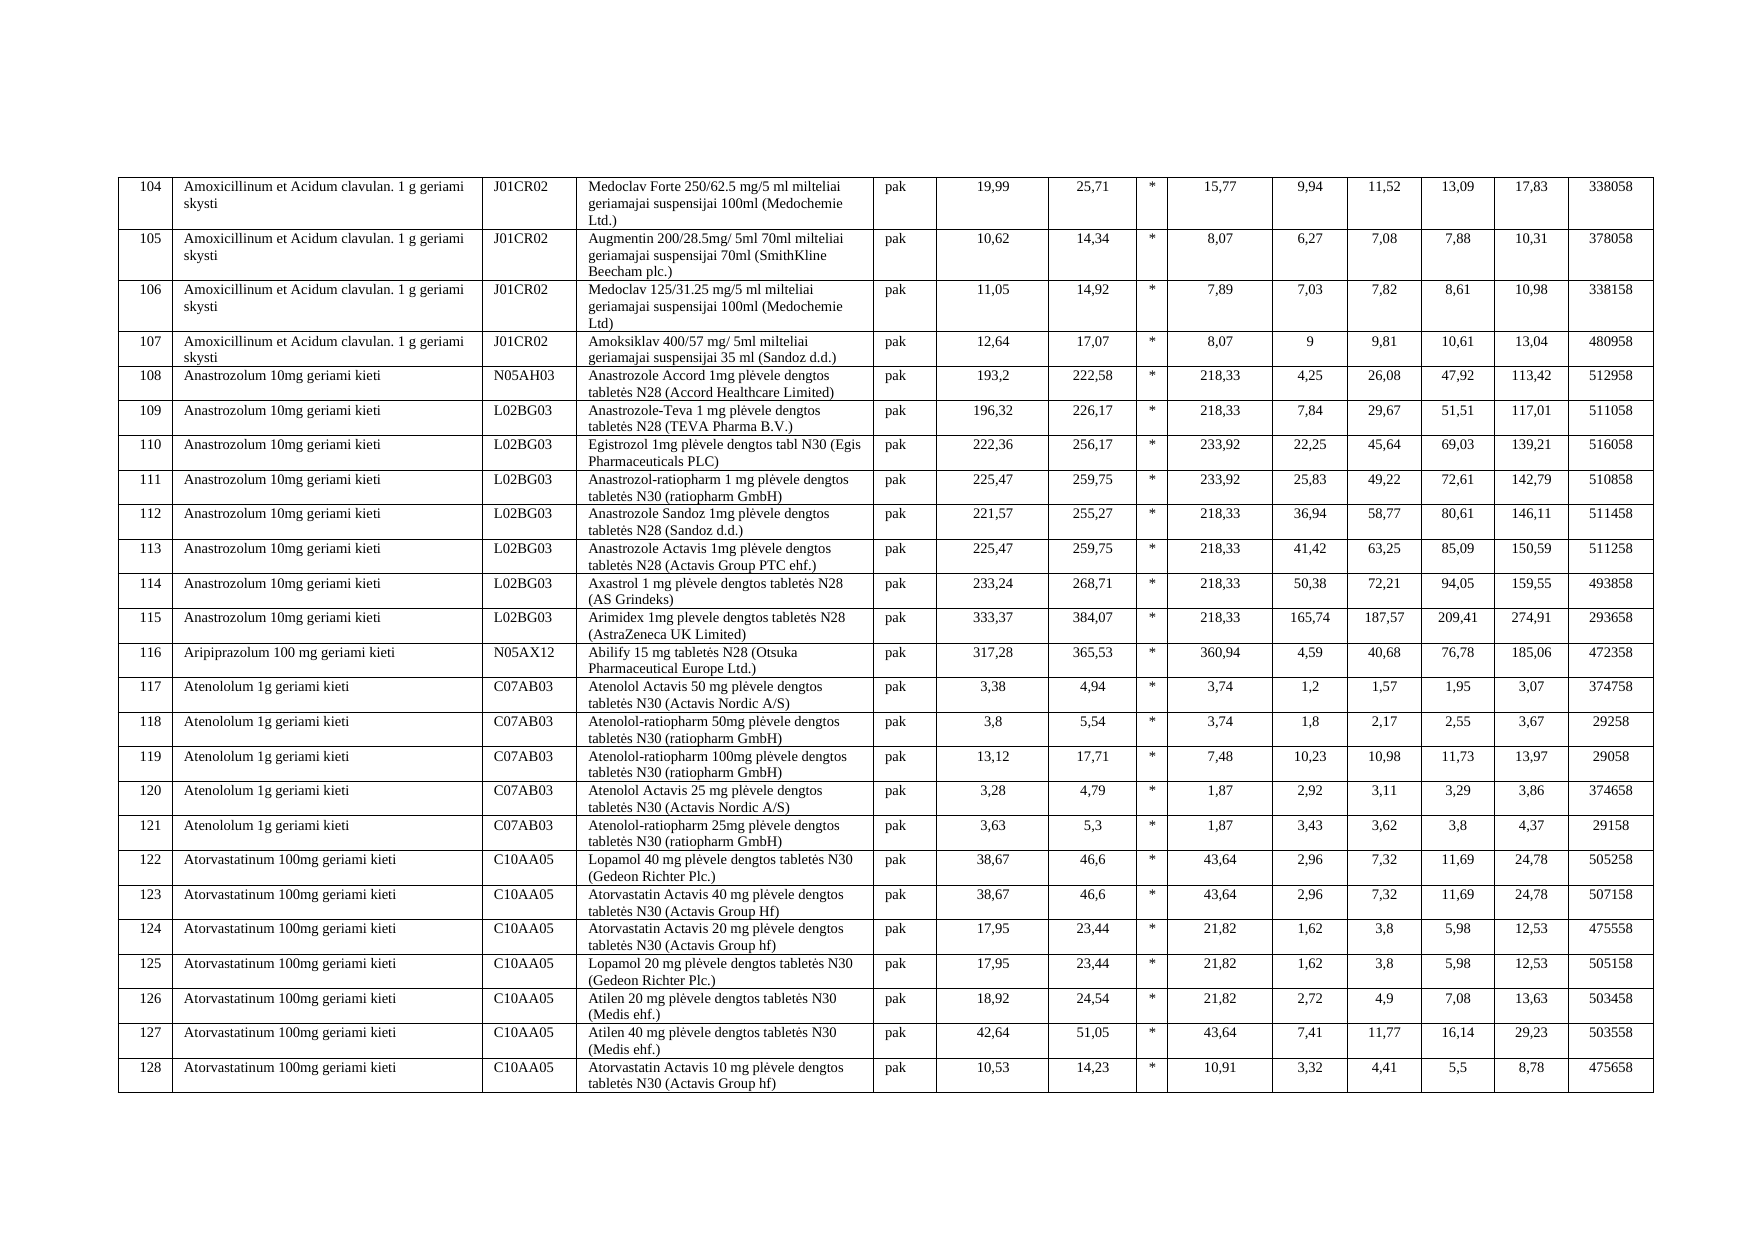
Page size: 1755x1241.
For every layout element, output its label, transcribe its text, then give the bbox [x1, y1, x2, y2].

table_cell 3,8 [937, 713, 1048, 746]
table_cell 1,87 [1168, 782, 1272, 815]
table_cell 11,05 [937, 281, 1048, 331]
table_cell 3,43 [1273, 816, 1347, 850]
table_cell 110 [119, 436, 172, 469]
table_cell pak [874, 747, 936, 781]
table_cell L02BG03 [483, 540, 576, 573]
table_cell * [1137, 401, 1167, 435]
table_cell Anastrozole-Teva 1 mg plėvele dengtos tabletės N28 (TEVA Pharma B.V.) [577, 401, 873, 435]
table_cell 14,92 [1049, 281, 1136, 331]
table_cell * [1137, 920, 1167, 954]
table_cell 46,6 [1049, 851, 1136, 884]
table_cell 9,94 [1273, 178, 1347, 228]
table_cell 7,48 [1168, 747, 1272, 781]
table_cell 17,83 [1495, 178, 1568, 228]
table_cell pak [874, 178, 936, 228]
table_cell 121 [119, 816, 172, 850]
table_cell 13,63 [1495, 989, 1568, 1023]
table_cell 40,68 [1348, 644, 1421, 677]
table_cell 118 [119, 713, 172, 746]
table_cell * [1137, 713, 1167, 746]
table_cell 21,82 [1168, 955, 1272, 988]
table_cell Anastrozole Actavis 1mg plėvele dengtos tabletės N28 (Actavis Group PTC ehf.) [577, 540, 873, 573]
table_cell 233,92 [1168, 436, 1272, 469]
table_cell 4,79 [1049, 782, 1136, 815]
table_cell pak [874, 436, 936, 469]
table_cell 115 [119, 609, 172, 642]
table_cell 3,8 [1422, 816, 1494, 850]
table_cell 109 [119, 401, 172, 435]
table_cell pak [874, 401, 936, 435]
table_cell Lopamol 20 mg plėvele dengtos tabletės N30 (Gedeon Richter Plc.) [577, 955, 873, 988]
table_cell 139,21 [1495, 436, 1568, 469]
table_cell 21,82 [1168, 920, 1272, 954]
table_cell J01CR02 [483, 281, 576, 331]
table_cell pak [874, 281, 936, 331]
table_cell 209,41 [1422, 609, 1494, 642]
table_cell 511258 [1569, 540, 1653, 573]
table_cell pak [874, 609, 936, 642]
table_cell 2,92 [1273, 782, 1347, 815]
table_cell Amoxicillinum et Acidum clavulan. 1 g geriami skysti [173, 281, 482, 331]
table_cell 51,05 [1049, 1024, 1136, 1057]
table_cell 222,58 [1049, 367, 1136, 400]
table_cell 150,59 [1495, 540, 1568, 573]
table_cell 338158 [1569, 281, 1653, 331]
table_cell 503558 [1569, 1024, 1653, 1057]
table_cell J01CR02 [483, 178, 576, 228]
table_cell 256,17 [1049, 436, 1136, 469]
table_cell 493858 [1569, 574, 1653, 608]
table_cell 12,53 [1495, 920, 1568, 954]
table_cell 10,53 [937, 1059, 1048, 1092]
table_cell pak [874, 678, 936, 712]
table_cell 1,87 [1168, 816, 1272, 850]
table_cell 3,32 [1273, 1059, 1347, 1092]
table_cell 193,2 [937, 367, 1048, 400]
table_cell * [1137, 574, 1167, 608]
table_cell 41,42 [1273, 540, 1347, 573]
table_cell 38,67 [937, 886, 1048, 919]
table_cell 10,23 [1273, 747, 1347, 781]
table_cell 7,03 [1273, 281, 1347, 331]
table_cell C10AA05 [483, 851, 576, 884]
table_cell Atorvastatinum 100mg geriami kieti [173, 1059, 482, 1092]
table_cell C10AA05 [483, 886, 576, 919]
table_cell Atilen 40 mg plėvele dengtos tabletės N30 (Medis ehf.) [577, 1024, 873, 1057]
table_cell 29,23 [1495, 1024, 1568, 1057]
table_cell 122 [119, 851, 172, 884]
table_cell pak [874, 230, 936, 280]
table_cell 2,55 [1422, 713, 1494, 746]
table_cell 51,51 [1422, 401, 1494, 435]
table_cell Anastrozolum 10mg geriami kieti [173, 505, 482, 539]
table_cell * [1137, 230, 1167, 280]
table_cell Abilify 15 mg tabletės N28 (Otsuka Pharmaceutical Europe Ltd.) [577, 644, 873, 677]
table_cell 76,78 [1422, 644, 1494, 677]
table_cell 2,17 [1348, 713, 1421, 746]
table_cell 49,22 [1348, 471, 1421, 504]
table_cell 10,98 [1348, 747, 1421, 781]
table_cell 142,79 [1495, 471, 1568, 504]
table_cell Atenolol Actavis 50 mg plėvele dengtos tabletės N30 (Actavis Nordic A/S) [577, 678, 873, 712]
table_cell C10AA05 [483, 920, 576, 954]
table_cell 218,33 [1168, 505, 1272, 539]
table_cell * [1137, 178, 1167, 228]
table_cell Amoxicillinum et Acidum clavulan. 1 g geriami skysti [173, 332, 482, 366]
table_cell Egistrozol 1mg plėvele dengtos tabl N30 (Egis Pharmaceuticals PLC) [577, 436, 873, 469]
table_cell Anastrozolum 10mg geriami kieti [173, 436, 482, 469]
table_cell Atorvastatinum 100mg geriami kieti [173, 989, 482, 1023]
table_cell 365,53 [1049, 644, 1136, 677]
table_cell 128 [119, 1059, 172, 1092]
table_cell Aripiprazolum 100 mg geriami kieti [173, 644, 482, 677]
table_cell 7,88 [1422, 230, 1494, 280]
table_cell Atenololum 1g geriami kieti [173, 678, 482, 712]
table_cell Atorvastatinum 100mg geriami kieti [173, 955, 482, 988]
table_cell 24,78 [1495, 886, 1568, 919]
table_cell pak [874, 332, 936, 366]
table_cell 124 [119, 920, 172, 954]
table_cell C07AB03 [483, 678, 576, 712]
table_cell 3,8 [1348, 955, 1421, 988]
table_cell Anastrozolum 10mg geriami kieti [173, 574, 482, 608]
table_cell 317,28 [937, 644, 1048, 677]
table_cell 46,6 [1049, 886, 1136, 919]
table_cell 123 [119, 886, 172, 919]
table_cell Anastrozol-ratiopharm 1 mg plėvele dengtos tabletės N30 (ratiopharm GmbH) [577, 471, 873, 504]
table_cell 374758 [1569, 678, 1653, 712]
table_cell 10,31 [1495, 230, 1568, 280]
table_cell 11,77 [1348, 1024, 1421, 1057]
table_cell 13,09 [1422, 178, 1494, 228]
table_cell * [1137, 540, 1167, 573]
table_cell 13,97 [1495, 747, 1568, 781]
table_cell 10,61 [1422, 332, 1494, 366]
table_cell * [1137, 609, 1167, 642]
table_cell 225,47 [937, 540, 1048, 573]
table_cell 12,64 [937, 332, 1048, 366]
table_cell * [1137, 471, 1167, 504]
table_cell C10AA05 [483, 1059, 576, 1092]
table_cell pak [874, 367, 936, 400]
table_cell * [1137, 989, 1167, 1023]
table_cell 274,91 [1495, 609, 1568, 642]
table_cell 36,94 [1273, 505, 1347, 539]
table_cell C10AA05 [483, 989, 576, 1023]
table_cell 511458 [1569, 505, 1653, 539]
table_cell 293658 [1569, 609, 1653, 642]
table_cell 333,37 [937, 609, 1048, 642]
table_cell pak [874, 1059, 936, 1092]
table_cell pak [874, 644, 936, 677]
table_cell 196,32 [937, 401, 1048, 435]
table_cell pak [874, 782, 936, 815]
table_cell 259,75 [1049, 471, 1136, 504]
table_cell Medoclav 125/31.25 mg/5 ml milteliai geriamajai suspensijai 100ml (Medochemie Ltd) [577, 281, 873, 331]
table_cell 4,37 [1495, 816, 1568, 850]
table_cell pak [874, 505, 936, 539]
table_cell Atorvastatinum 100mg geriami kieti [173, 851, 482, 884]
table_cell 14,23 [1049, 1059, 1136, 1092]
table_cell pak [874, 713, 936, 746]
table_cell Amoxicillinum et Acidum clavulan. 1 g geriami skysti [173, 178, 482, 228]
table_cell 7,89 [1168, 281, 1272, 331]
table_cell 472358 [1569, 644, 1653, 677]
table_cell 12,53 [1495, 955, 1568, 988]
table_cell Atenololum 1g geriami kieti [173, 816, 482, 850]
table_cell 85,09 [1422, 540, 1494, 573]
table_cell N05AH03 [483, 367, 576, 400]
table_cell pak [874, 886, 936, 919]
table_cell 3,74 [1168, 713, 1272, 746]
table_cell 5,98 [1422, 955, 1494, 988]
table_cell pak [874, 574, 936, 608]
table_cell * [1137, 747, 1167, 781]
table_cell 159,55 [1495, 574, 1568, 608]
table_cell Atenolol-ratiopharm 100mg plėvele dengtos tabletės N30 (ratiopharm GmbH) [577, 747, 873, 781]
table_cell 69,03 [1422, 436, 1494, 469]
table_cell 29,67 [1348, 401, 1421, 435]
table_cell Axastrol 1 mg plėvele dengtos tabletės N28 (AS Grindeks) [577, 574, 873, 608]
table_cell 233,92 [1168, 471, 1272, 504]
table_cell L02BG03 [483, 609, 576, 642]
table_cell 17,07 [1049, 332, 1136, 366]
table_cell 9 [1273, 332, 1347, 366]
table_cell C07AB03 [483, 782, 576, 815]
table_cell 9,81 [1348, 332, 1421, 366]
table_cell 94,05 [1422, 574, 1494, 608]
table_cell 507158 [1569, 886, 1653, 919]
table_cell 3,8 [1348, 920, 1421, 954]
table_cell Atorvastatin Actavis 20 mg plėvele dengtos tabletės N30 (Actavis Group hf) [577, 920, 873, 954]
table_cell pak [874, 1024, 936, 1057]
table_cell 43,64 [1168, 886, 1272, 919]
table_cell 3,74 [1168, 678, 1272, 712]
table_cell 104 [119, 178, 172, 228]
table_cell Atenololum 1g geriami kieti [173, 713, 482, 746]
table_cell C07AB03 [483, 816, 576, 850]
table_cell Atenolol Actavis 25 mg plėvele dengtos tabletės N30 (Actavis Nordic A/S) [577, 782, 873, 815]
table_cell 11,52 [1348, 178, 1421, 228]
table_cell 185,06 [1495, 644, 1568, 677]
table_cell 111 [119, 471, 172, 504]
table_cell 7,32 [1348, 886, 1421, 919]
table_cell 1,57 [1348, 678, 1421, 712]
table_cell Anastrozolum 10mg geriami kieti [173, 367, 482, 400]
table_cell 50,38 [1273, 574, 1347, 608]
table_cell * [1137, 332, 1167, 366]
table_cell Atorvastatinum 100mg geriami kieti [173, 920, 482, 954]
table_cell L02BG03 [483, 436, 576, 469]
table_cell L02BG03 [483, 401, 576, 435]
table_cell 5,5 [1422, 1059, 1494, 1092]
table_cell 4,94 [1049, 678, 1136, 712]
table_cell 268,71 [1049, 574, 1136, 608]
table_cell L02BG03 [483, 471, 576, 504]
table_cell * [1137, 886, 1167, 919]
table_cell pak [874, 920, 936, 954]
table_cell 8,61 [1422, 281, 1494, 331]
table_cell 516058 [1569, 436, 1653, 469]
table_cell Medoclav Forte 250/62.5 mg/5 ml milteliai geriamajai suspensijai 100ml (Medochemie Ltd.) [577, 178, 873, 228]
table_cell 116 [119, 644, 172, 677]
table_cell 259,75 [1049, 540, 1136, 573]
table_cell 7,84 [1273, 401, 1347, 435]
table_cell 4,25 [1273, 367, 1347, 400]
table_cell pak [874, 989, 936, 1023]
table_cell 11,73 [1422, 747, 1494, 781]
table_cell 29158 [1569, 816, 1653, 850]
table_cell 17,71 [1049, 747, 1136, 781]
table_cell Anastrozolum 10mg geriami kieti [173, 609, 482, 642]
table_cell 117,01 [1495, 401, 1568, 435]
table_cell Augmentin 200/28.5mg/ 5ml 70ml milteliai geriamajai suspensijai 70ml (SmithKline Beecham plc.) [577, 230, 873, 280]
table_cell 4,41 [1348, 1059, 1421, 1092]
table_cell 72,61 [1422, 471, 1494, 504]
table_cell 24,78 [1495, 851, 1568, 884]
table_cell pak [874, 955, 936, 988]
table_cell 475658 [1569, 1059, 1653, 1092]
table_cell 505258 [1569, 851, 1653, 884]
table_cell * [1137, 644, 1167, 677]
table_cell 58,77 [1348, 505, 1421, 539]
table_cell J01CR02 [483, 230, 576, 280]
table_cell 16,14 [1422, 1024, 1494, 1057]
table_cell Lopamol 40 mg plėvele dengtos tabletės N30 (Gedeon Richter Plc.) [577, 851, 873, 884]
table_cell 3,62 [1348, 816, 1421, 850]
table_cell 26,08 [1348, 367, 1421, 400]
table_cell N05AX12 [483, 644, 576, 677]
table_cell 165,74 [1273, 609, 1347, 642]
table_cell 13,12 [937, 747, 1048, 781]
table_cell 510858 [1569, 471, 1653, 504]
table_cell 72,21 [1348, 574, 1421, 608]
table_cell 384,07 [1049, 609, 1136, 642]
table_cell * [1137, 367, 1167, 400]
table_cell 8,07 [1168, 230, 1272, 280]
table_cell 7,82 [1348, 281, 1421, 331]
table_cell 255,27 [1049, 505, 1136, 539]
table_cell 3,28 [937, 782, 1048, 815]
table_cell Anastrozolum 10mg geriami kieti [173, 540, 482, 573]
table_cell * [1137, 1024, 1167, 1057]
table_cell * [1137, 955, 1167, 988]
table_cell 127 [119, 1024, 172, 1057]
table_cell C07AB03 [483, 713, 576, 746]
table_cell Anastrozole Sandoz 1mg plėvele dengtos tabletės N28 (Sandoz d.d.) [577, 505, 873, 539]
table_cell Atorvastatin Actavis 40 mg plėvele dengtos tabletės N30 (Actavis Group Hf) [577, 886, 873, 919]
table_cell 7,08 [1422, 989, 1494, 1023]
table_cell 113,42 [1495, 367, 1568, 400]
table_cell 218,33 [1168, 367, 1272, 400]
table_cell 11,69 [1422, 886, 1494, 919]
table_cell 3,86 [1495, 782, 1568, 815]
table_cell 7,41 [1273, 1024, 1347, 1057]
table_cell Atorvastatinum 100mg geriami kieti [173, 886, 482, 919]
table_cell Amoxicillinum et Acidum clavulan. 1 g geriami skysti [173, 230, 482, 280]
table_cell Arimidex 1mg plevele dengtos tabletės N28 (AstraZeneca UK Limited) [577, 609, 873, 642]
table_cell * [1137, 678, 1167, 712]
table_cell 117 [119, 678, 172, 712]
table_cell 5,3 [1049, 816, 1136, 850]
table_cell 125 [119, 955, 172, 988]
table_cell 5,54 [1049, 713, 1136, 746]
table_cell * [1137, 851, 1167, 884]
table_cell 3,63 [937, 816, 1048, 850]
table_cell * [1137, 281, 1167, 331]
table_cell 218,33 [1168, 540, 1272, 573]
table_cell 2,96 [1273, 851, 1347, 884]
table_cell J01CR02 [483, 332, 576, 366]
table_cell 18,92 [937, 989, 1048, 1023]
table_cell 24,54 [1049, 989, 1136, 1023]
table_cell L02BG03 [483, 574, 576, 608]
table_cell C07AB03 [483, 747, 576, 781]
table_cell pak [874, 816, 936, 850]
table_cell 13,04 [1495, 332, 1568, 366]
table_cell 7,08 [1348, 230, 1421, 280]
table_cell * [1137, 1059, 1167, 1092]
table_cell 119 [119, 747, 172, 781]
table_cell 14,34 [1049, 230, 1136, 280]
table_cell 3,07 [1495, 678, 1568, 712]
table_cell 1,95 [1422, 678, 1494, 712]
table_cell 43,64 [1168, 851, 1272, 884]
table_cell pak [874, 851, 936, 884]
table_cell 112 [119, 505, 172, 539]
table_cell 4,9 [1348, 989, 1421, 1023]
table_cell 8,78 [1495, 1059, 1568, 1092]
table_cell Atenolol-ratiopharm 50mg plėvele dengtos tabletės N30 (ratiopharm GmbH) [577, 713, 873, 746]
table_cell C10AA05 [483, 955, 576, 988]
table_cell 221,57 [937, 505, 1048, 539]
table_cell 107 [119, 332, 172, 366]
table_cell 5,98 [1422, 920, 1494, 954]
table_cell 22,25 [1273, 436, 1347, 469]
table_cell 42,64 [937, 1024, 1048, 1057]
table_cell 113 [119, 540, 172, 573]
table_cell 120 [119, 782, 172, 815]
table_cell 511058 [1569, 401, 1653, 435]
table_cell 480958 [1569, 332, 1653, 366]
table_cell 360,94 [1168, 644, 1272, 677]
table_cell Anastrozole Accord 1mg plėvele dengtos tabletės N28 (Accord Healthcare Limited) [577, 367, 873, 400]
table_cell 512958 [1569, 367, 1653, 400]
table_cell 505158 [1569, 955, 1653, 988]
table_cell 1,2 [1273, 678, 1347, 712]
table_cell 1,8 [1273, 713, 1347, 746]
table_cell 47,92 [1422, 367, 1494, 400]
table_cell 218,33 [1168, 401, 1272, 435]
table_cell Anastrozolum 10mg geriami kieti [173, 401, 482, 435]
table_cell 29058 [1569, 747, 1653, 781]
table_cell Atorvastatin Actavis 10 mg plėvele dengtos tabletės N30 (Actavis Group hf) [577, 1059, 873, 1092]
table_cell Amoksiklav 400/57 mg/ 5ml milteliai geriamajai suspensijai 35 ml (Sandoz d.d.) [577, 332, 873, 366]
table_cell L02BG03 [483, 505, 576, 539]
table_cell 187,57 [1348, 609, 1421, 642]
table_cell 225,47 [937, 471, 1048, 504]
table_cell 8,07 [1168, 332, 1272, 366]
table_cell 19,99 [937, 178, 1048, 228]
table_cell 29258 [1569, 713, 1653, 746]
table_cell 15,77 [1168, 178, 1272, 228]
table_cell 25,83 [1273, 471, 1347, 504]
table_cell 114 [119, 574, 172, 608]
table_cell 374658 [1569, 782, 1653, 815]
table_cell 10,91 [1168, 1059, 1272, 1092]
table_cell 10,98 [1495, 281, 1568, 331]
table_cell 45,64 [1348, 436, 1421, 469]
table_cell Anastrozolum 10mg geriami kieti [173, 471, 482, 504]
table_cell * [1137, 782, 1167, 815]
table_cell * [1137, 816, 1167, 850]
table_cell 23,44 [1049, 920, 1136, 954]
table_cell 10,62 [937, 230, 1048, 280]
table_cell 222,36 [937, 436, 1048, 469]
table_cell 108 [119, 367, 172, 400]
table_cell C10AA05 [483, 1024, 576, 1057]
table_cell 1,62 [1273, 920, 1347, 954]
table_cell * [1137, 505, 1167, 539]
table_cell 3,29 [1422, 782, 1494, 815]
table_cell 503458 [1569, 989, 1653, 1023]
table_cell 43,64 [1168, 1024, 1272, 1057]
table_cell 1,62 [1273, 955, 1347, 988]
table_cell 146,11 [1495, 505, 1568, 539]
table_cell 63,25 [1348, 540, 1421, 573]
table_cell pak [874, 540, 936, 573]
table_cell 21,82 [1168, 989, 1272, 1023]
table_cell Atenolol-ratiopharm 25mg plėvele dengtos tabletės N30 (ratiopharm GmbH) [577, 816, 873, 850]
table_cell 17,95 [937, 955, 1048, 988]
table_cell 218,33 [1168, 609, 1272, 642]
table_cell Atenololum 1g geriami kieti [173, 747, 482, 781]
table_cell Atorvastatinum 100mg geriami kieti [173, 1024, 482, 1057]
table_cell 4,59 [1273, 644, 1347, 677]
table_cell 25,71 [1049, 178, 1136, 228]
table_cell 338058 [1569, 178, 1653, 228]
table_cell 126 [119, 989, 172, 1023]
table_cell 3,11 [1348, 782, 1421, 815]
table_cell pak [874, 471, 936, 504]
table_cell 226,17 [1049, 401, 1136, 435]
table_cell 105 [119, 230, 172, 280]
table_cell 378058 [1569, 230, 1653, 280]
table_cell 17,95 [937, 920, 1048, 954]
table_cell 218,33 [1168, 574, 1272, 608]
table_cell 6,27 [1273, 230, 1347, 280]
table_cell 233,24 [937, 574, 1048, 608]
table_cell 475558 [1569, 920, 1653, 954]
table_cell * [1137, 436, 1167, 469]
table_cell Atenololum 1g geriami kieti [173, 782, 482, 815]
table_cell 2,96 [1273, 886, 1347, 919]
table_cell 106 [119, 281, 172, 331]
table_cell 11,69 [1422, 851, 1494, 884]
table_cell 23,44 [1049, 955, 1136, 988]
table_cell 3,67 [1495, 713, 1568, 746]
table_cell Atilen 20 mg plėvele dengtos tabletės N30 (Medis ehf.) [577, 989, 873, 1023]
table_cell 38,67 [937, 851, 1048, 884]
table_cell 7,32 [1348, 851, 1421, 884]
table_cell 2,72 [1273, 989, 1347, 1023]
table_cell 80,61 [1422, 505, 1494, 539]
table_cell 3,38 [937, 678, 1048, 712]
